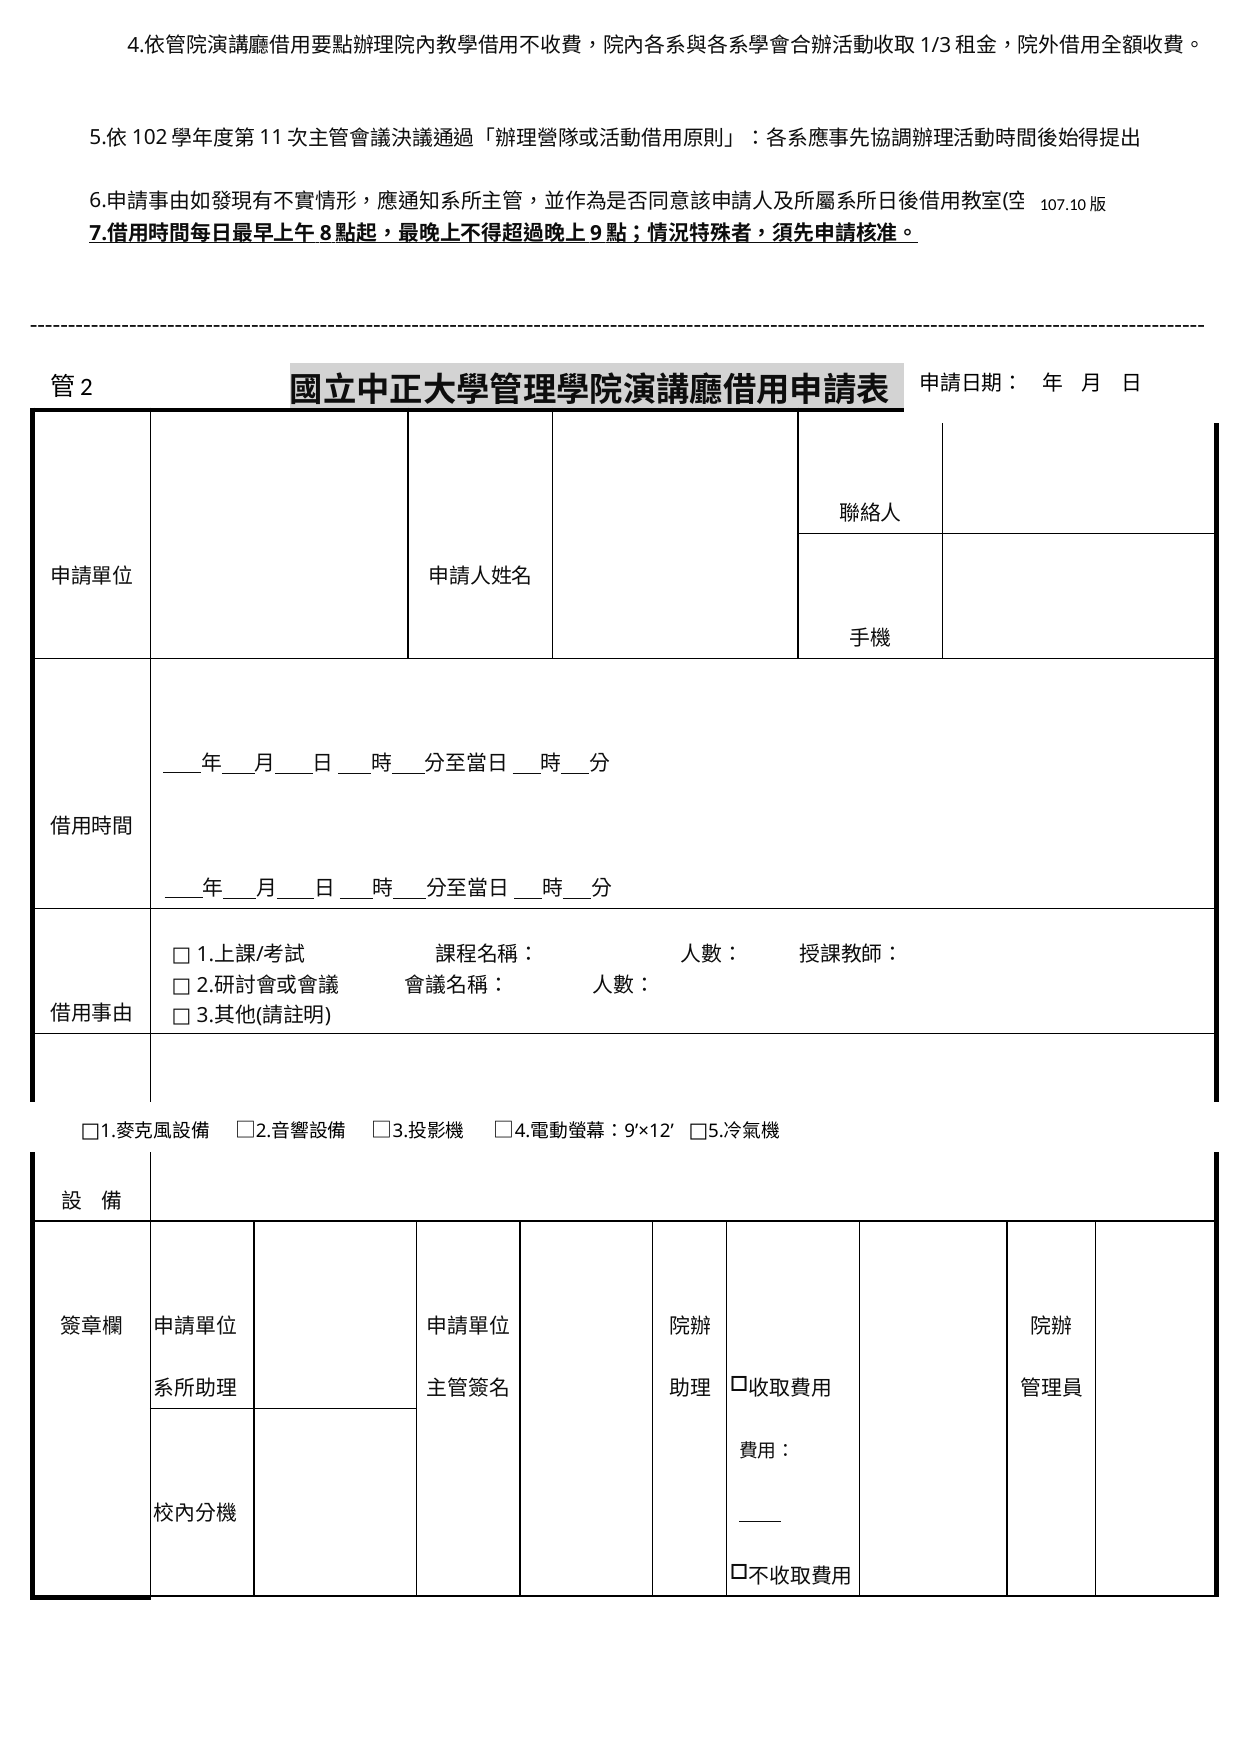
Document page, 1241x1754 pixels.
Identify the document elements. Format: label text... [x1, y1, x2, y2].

table_cell 年 月 日 時 分至當日 時 分 年 月 日 時 分至當日 時 分 [151, 659, 1214, 908]
table_cell [860, 1222, 1006, 1595]
table_cell 申請單位 主管簽名 [417, 1222, 519, 1595]
text 管2 [50, 367, 129, 399]
text 107.10版 [1039, 191, 1225, 215]
text ---------------------------------------------------------------------------------------------------------------------------------------------------------- [29, 283, 1215, 345]
table_cell [151, 1152, 1214, 1220]
table_cell 院辦 助理 [653, 1222, 726, 1595]
table_cell □ 1.上課/考試 課程名稱： 人數： 授課教師： □ 2.研討會或會議 會議名稱： 人數： □ 3.其他(請註明) [151, 909, 1214, 1033]
table_cell 手機 [799, 534, 942, 658]
table_cell [943, 534, 1214, 658]
table_cell 借用時間 [35, 659, 150, 908]
table_cell 借用事由 [35, 909, 150, 1033]
text 7.借用時間每日最早上午8點起，最晚上不得超過晚上9點；情況特殊者，須先申請核准。 [29, 220, 1024, 245]
table_cell [255, 1222, 416, 1408]
table_header [553, 412, 797, 658]
table_header 申請單位 [35, 412, 150, 658]
text 5.依102學年度第11次主管會議決議通過「辦理營隊或活動借用原則」：各系應事先協調辦理活動時間後始得提出 [29, 95, 1215, 158]
table_cell [255, 1409, 416, 1595]
table_header [943, 423, 1214, 533]
text 申請日期： 年 月 日 [919, 367, 1209, 397]
table_cell 申請單位 系所助理 [151, 1222, 253, 1408]
text 4.依管院演講廳借用要點辦理院內教學借用不收費，院內各系與各系學會合辦活動收取1/3租金，院外借用全額收費。 [29, 33, 1215, 58]
table_cell 收取費用 費用： 不收取費用 [727, 1222, 859, 1595]
table_cell 簽章欄 [35, 1222, 150, 1595]
table_cell [1096, 1222, 1214, 1595]
table_header 申請人姓名 [409, 412, 552, 658]
table_cell [151, 1034, 1214, 1102]
table_cell 院辦 管理員 [1008, 1222, 1095, 1595]
table_cell 校內分機 [151, 1409, 253, 1595]
table_cell 使用儀器 設 備 [15, 1034, 1240, 1220]
table_header [151, 412, 407, 658]
text 國立中正大學管理學院演講廳借用申請表 [29, 345, 1224, 423]
table_cell [521, 1222, 652, 1595]
table_header 聯絡人 [799, 412, 942, 533]
text 6.申請事由如發現有不實情形，應通知系所主管，並作為是否同意該申請人及所屬系所日後借用教室(空間)之參考。 [29, 158, 1240, 247]
